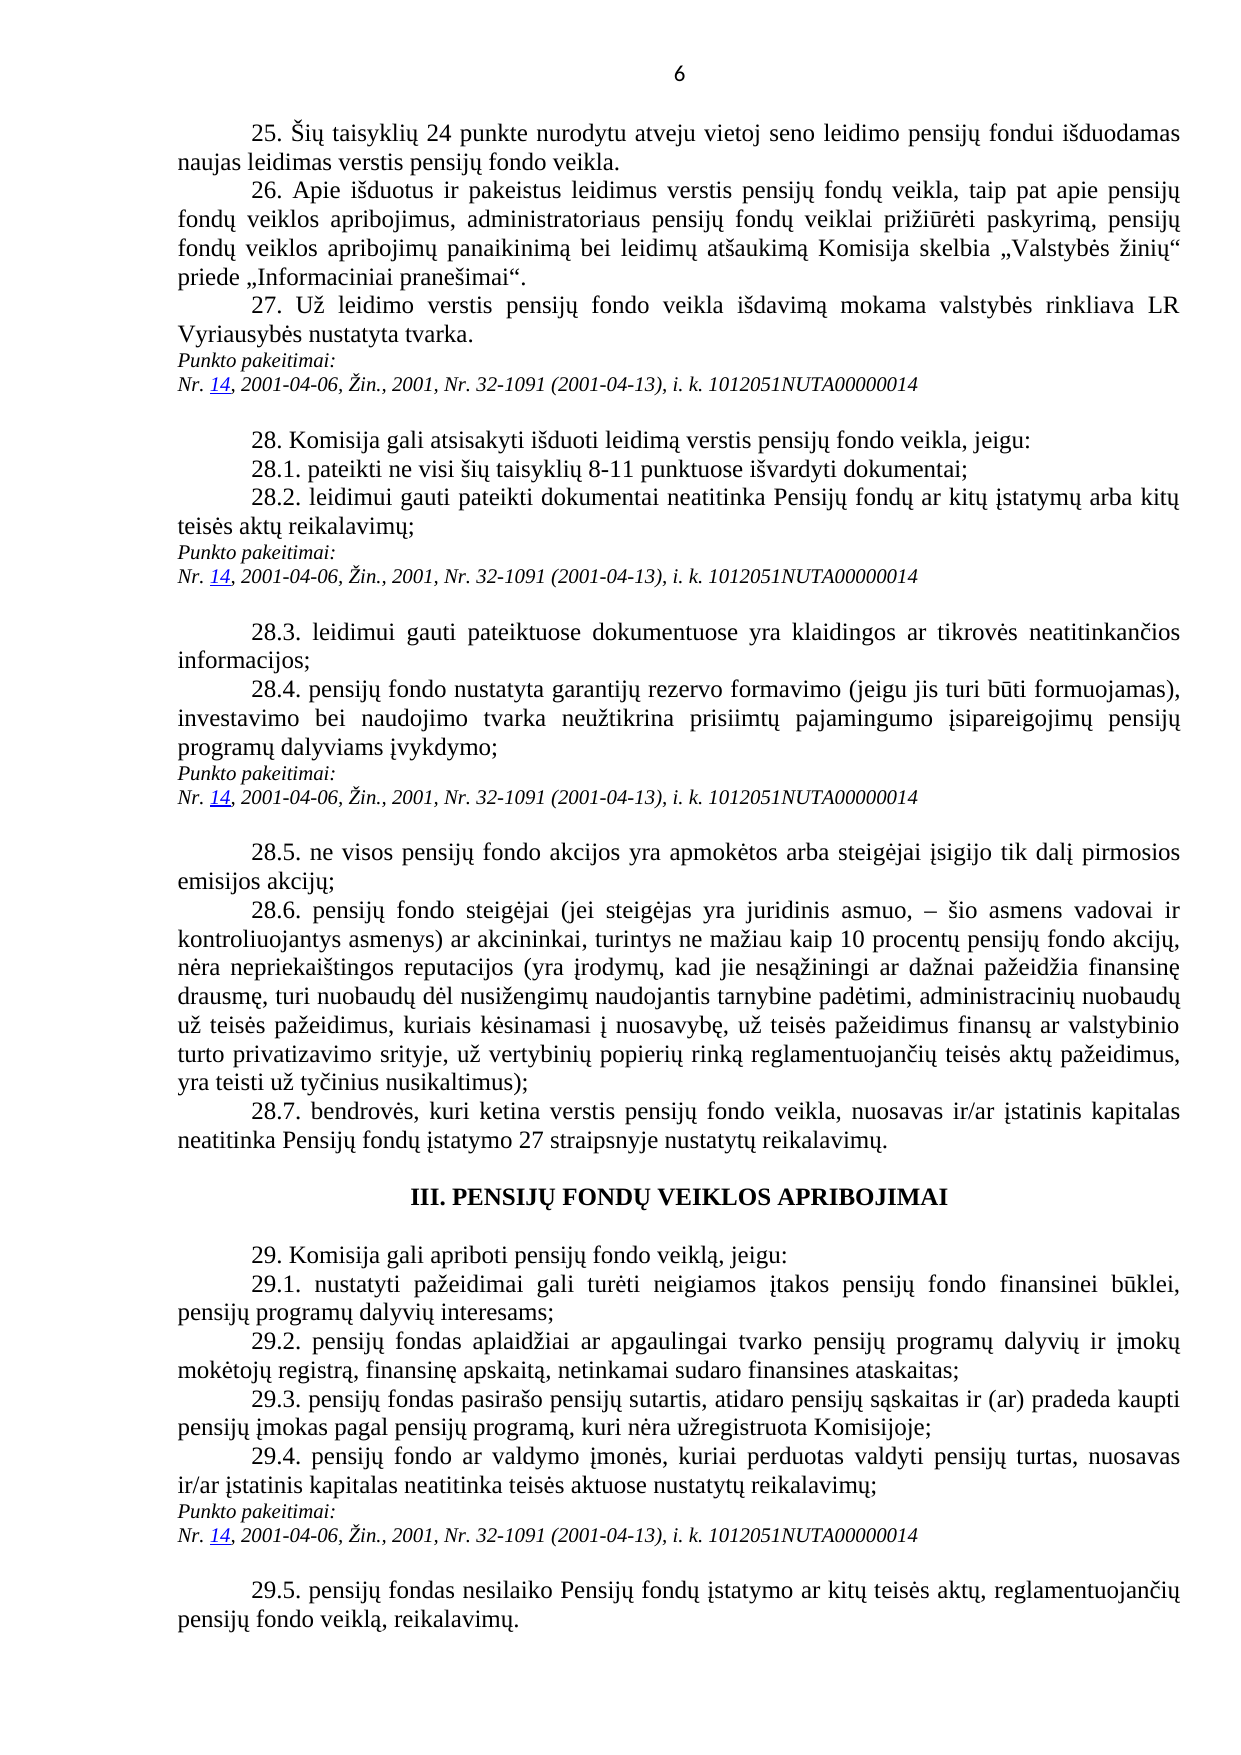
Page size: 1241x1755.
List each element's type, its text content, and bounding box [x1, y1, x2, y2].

text 26. Apie išduotus ir pakeistus leidimus verstis pensijų fondų veikla, taip pat apie pensijų fondų veiklos apribojimus, administratoriaus pensijų fondų veiklai prižiūrėti paskyrimą, pensijų fondų veiklos apribojimų panaikinimą bei leidimų atšaukimą Komisija skelbia „Valstybės žinių“ priede „Informaciniai pranešimai“. [177, 176, 1181, 291]
text 28.7. bendrovės, kuri ketina verstis pensijų fondo veikla, nuosavas ir/ar įstatinis kapitalas neatitinka Pensijų fondų įstatymo 27 straipsnyje nustatytų reikalavimų. [177, 1096, 1181, 1154]
text Nr. 14, 2001-04-06, Žin., 2001, Nr. 32-1091 (2001-04-13), i. k. 1012051NUTA00000014 [177, 1523, 1181, 1547]
text Punkto pakeitimai: [177, 348, 1181, 372]
text 29.3. pensijų fondas pasirašo pensijų sutartis, atidaro pensijų sąskaitas ir (ar) pradeda kaupti pensijų įmokas pagal pensijų programą, kuri nėra užregistruota Komisijoje; [177, 1384, 1181, 1441]
text III. PENSIJŲ FONDŲ VEIKLOS APRIBOJIMAI [177, 1182, 1181, 1211]
text 28.1. pateikti ne visi šių taisyklių 8-11 punktuose išvardyti dokumentai; [177, 454, 1181, 482]
text 29. Komisija gali apriboti pensijų fondo veiklą, jeigu: [177, 1240, 1181, 1269]
text Punkto pakeitimai: [177, 761, 1181, 785]
text 29.5. pensijų fondas nesilaiko Pensijų fondų įstatymo ar kitų teisės aktų, reglamentuojančių pensijų fondo veiklą, reikalavimų. [177, 1576, 1181, 1633]
text 29.2. pensijų fondas aplaidžiai ar apgaulingai tvarko pensijų programų dalyvių ir įmokų mokėtojų registrą, finansinę apskaitą, netinkamai sudaro finansines ataskaitas; [177, 1326, 1181, 1384]
text Punkto pakeitimai: [177, 1499, 1181, 1523]
text 29.4. pensijų fondo ar valdymo įmonės, kuriai perduotas valdyti pensijų turtas, nuosavas ir/ar įstatinis kapitalas neatitinka teisės aktuose nustatytų reikalavimų; [177, 1441, 1181, 1499]
text 29.1. nustatyti pažeidimai gali turėti neigiamos įtakos pensijų fondo finansinei būklei, pensijų programų dalyvių interesams; [177, 1269, 1181, 1326]
text 28. Komisija gali atsisakyti išduoti leidimą verstis pensijų fondo veikla, jeigu: [177, 425, 1181, 454]
text Nr. 14, 2001-04-06, Žin., 2001, Nr. 32-1091 (2001-04-13), i. k. 1012051NUTA00000014 [177, 372, 1181, 396]
text 28.4. pensijų fondo nustatyta garantijų rezervo formavimo (jeigu jis turi būti formuojamas), investavimo bei naudojimo tvarka neužtikrina prisiimtų pajamingumo įsipareigojimų pensijų programų dalyviams įvykdymo; [177, 674, 1181, 761]
text 27. Už leidimo verstis pensijų fondo veikla išdavimą mokama valstybės rinkliava LR Vyriausybės nustatyta tvarka. [177, 291, 1181, 348]
text 28.5. ne visos pensijų fondo akcijos yra apmokėtos arba steigėjai įsigijo tik dalį pirmosios emisijos akcijų; [177, 837, 1181, 895]
text 28.2. leidimui gauti pateikti dokumentai neatitinka Pensijų fondų ar kitų įstatymų arba kitų teisės aktų reikalavimų; [177, 482, 1181, 540]
text 25. Šių taisyklių 24 punkte nurodytu atveju vietoj seno leidimo pensijų fondui išduodamas naujas leidimas verstis pensijų fondo veikla. [177, 118, 1181, 176]
text 28.6. pensijų fondo steigėjai (jei steigėjas yra juridinis asmuo, – šio asmens vadovai ir kontroliuojantys asmenys) ar akcininkai, turintys ne mažiau kaip 10 procentų pensijų fondo akcijų, nėra nepriekaištingos reputacijos (yra įrodymų, kad jie nesąžiningi ar dažnai pažeidžia finansinę drausmę, turi nuobaudų dėl nusižengimų naudojantis tarnybine padėtimi, administracinių nuobaudų už teisės pažeidimus, kuriais kėsinamasi į nuosavybę, už teisės pažeidimus finansų ar valstybinio turto privatizavimo srityje, už vertybinių popierių rinką reglamentuojančių teisės aktų pažeidimus, yra teisti už tyčinius nusikaltimus); [177, 895, 1181, 1096]
text Nr. 14, 2001-04-06, Žin., 2001, Nr. 32-1091 (2001-04-13), i. k. 1012051NUTA00000014 [177, 564, 1181, 588]
text Nr. 14, 2001-04-06, Žin., 2001, Nr. 32-1091 (2001-04-13), i. k. 1012051NUTA00000014 [177, 785, 1181, 809]
text Punkto pakeitimai: [177, 540, 1181, 564]
text 28.3. leidimui gauti pateiktuose dokumentuose yra klaidingos ar tikrovės neatitinkančios informacijos; [177, 617, 1181, 674]
